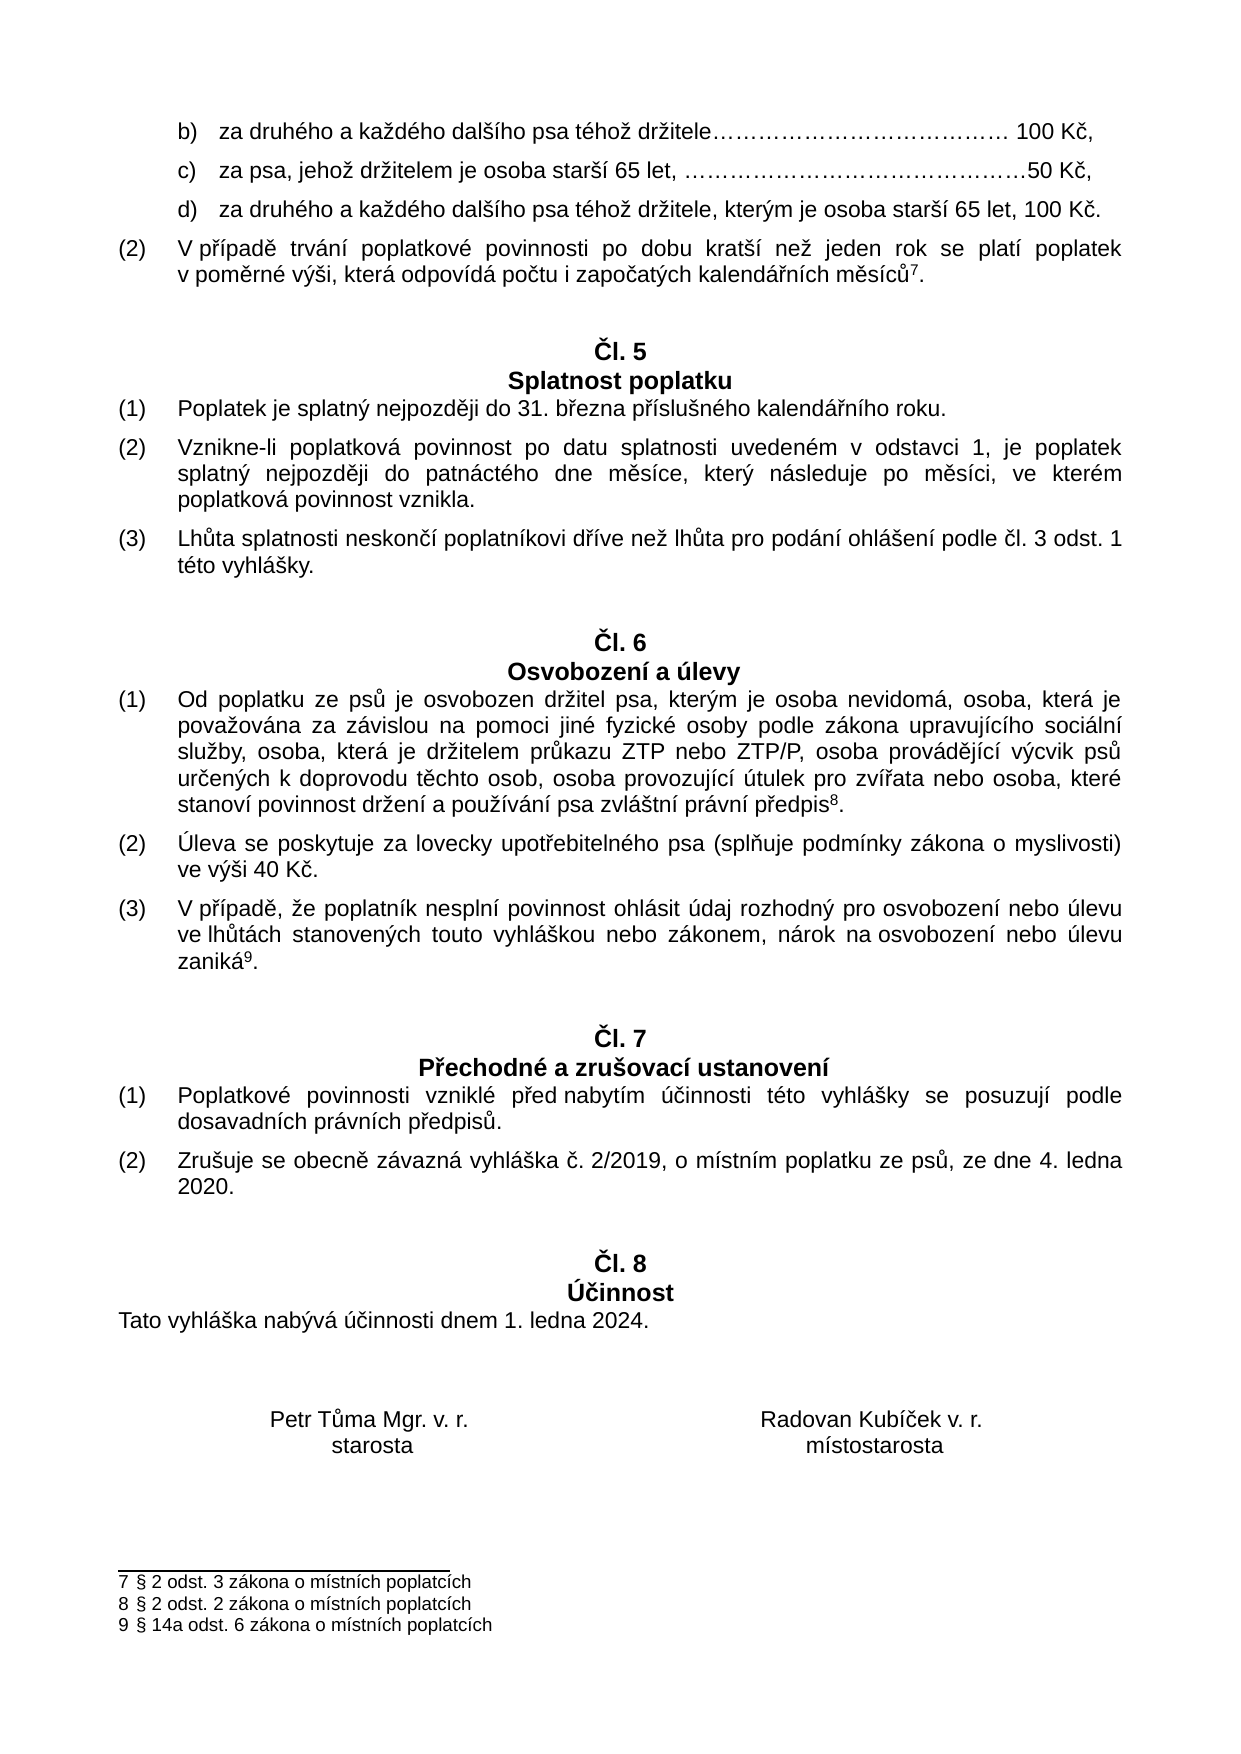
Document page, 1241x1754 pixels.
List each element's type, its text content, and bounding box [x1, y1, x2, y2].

list Lhůta splatnosti neskončí poplatníkovi dříve než lhůta pro podání ohlášení podle čl. 3 odst. 1 této vyhlášky. [118, 525, 1122, 578]
list Poplatkové povinnosti vzniklé před nabytím účinnosti této vyhlášky se posuzují podle dosavadních právních předpisů. [118, 1082, 1122, 1134]
list Poplatek je splatný nejpozději do 31. března příslušného kalendářního roku. [118, 395, 1122, 421]
list Úleva se poskytuje za lovecky upotřebitelného psa (splňuje podmínky zákona o myslivosti) ve výši 40 Kč. [118, 830, 1122, 882]
list Vznikne-li poplatková povinnost po datu splatnosti uvedeném v odstavci 1, je poplatek splatný nejpozději do patnáctého dne měsíce, který následuje po měsíci, ve kterém poplatková povinnost vznikla. [118, 434, 1122, 513]
subtitle Čl. 6 Osvobození a úlevy [118, 628, 1122, 686]
list za druhého a každého dalšího psa téhož držitele………………………………… 100 Kč, [177, 118, 1122, 144]
list za psa, jehož držitelem je osoba starší 65 let, ………………………………………50 Kč, [177, 157, 1122, 183]
list V případě, že poplatník nesplní povinnost ohlásit údaj rozhodný pro osvobození nebo úlevu ve lhůtách stanovených touto vyhláškou nebo zákonem, nárok na osvobození nebo úlevu zaniká. [118, 895, 1122, 974]
list za druhého a každého dalšího psa téhož držitele, kterým je osoba starší 65 let, 100 Kč. [177, 196, 1122, 222]
list Od poplatku ze psů je osvobozen držitel psa, kterým je osoba nevidomá, osoba, která je považována za závislou na pomoci jiné fyzické osoby podle zákona upravujícího sociální služby, osoba, která je držitelem průkazu ZTP nebo ZTP/P, osoba provádějící výcvik psů určených k doprovodu těchto osob, osoba provozující útulek pro zvířata nebo osoba, které stanoví povinnost držení a používání psa zvláštní právní předpis. [118, 686, 1122, 817]
subtitle Čl. 5 Splatnost poplatku [118, 337, 1122, 395]
subtitle Čl. 7 Přechodné a zrušovací ustanovení [118, 1024, 1122, 1082]
table_header Radovan Kubíček v. r. místostarosta [620, 1346, 1122, 1464]
list Zrušuje se obecně závazná vyhláška č. 2/2019, o místním poplatku ze psů, ze dne 4. ledna 2020. [118, 1147, 1122, 1199]
text Tato vyhláška nabývá účinnosti dnem 1. ledna 2024. [118, 1307, 1122, 1333]
list § 2 odst. 3 zákona o místních poplatcích [118, 1571, 1122, 1592]
subtitle Čl. 8 Účinnost [118, 1249, 1122, 1307]
table_header Petr Tůma Mgr. v. r. starosta [118, 1346, 620, 1464]
list § 2 odst. 2 zákona o místních poplatcích [118, 1592, 1122, 1614]
list V případě trvání poplatkové povinnosti po dobu kratší než jeden rok se platí poplatek v poměrné výši, která odpovídá počtu i započatých kalendářních měsíců. [118, 235, 1122, 287]
list § 14a odst. 6 zákona o místních poplatcích [118, 1614, 1122, 1635]
